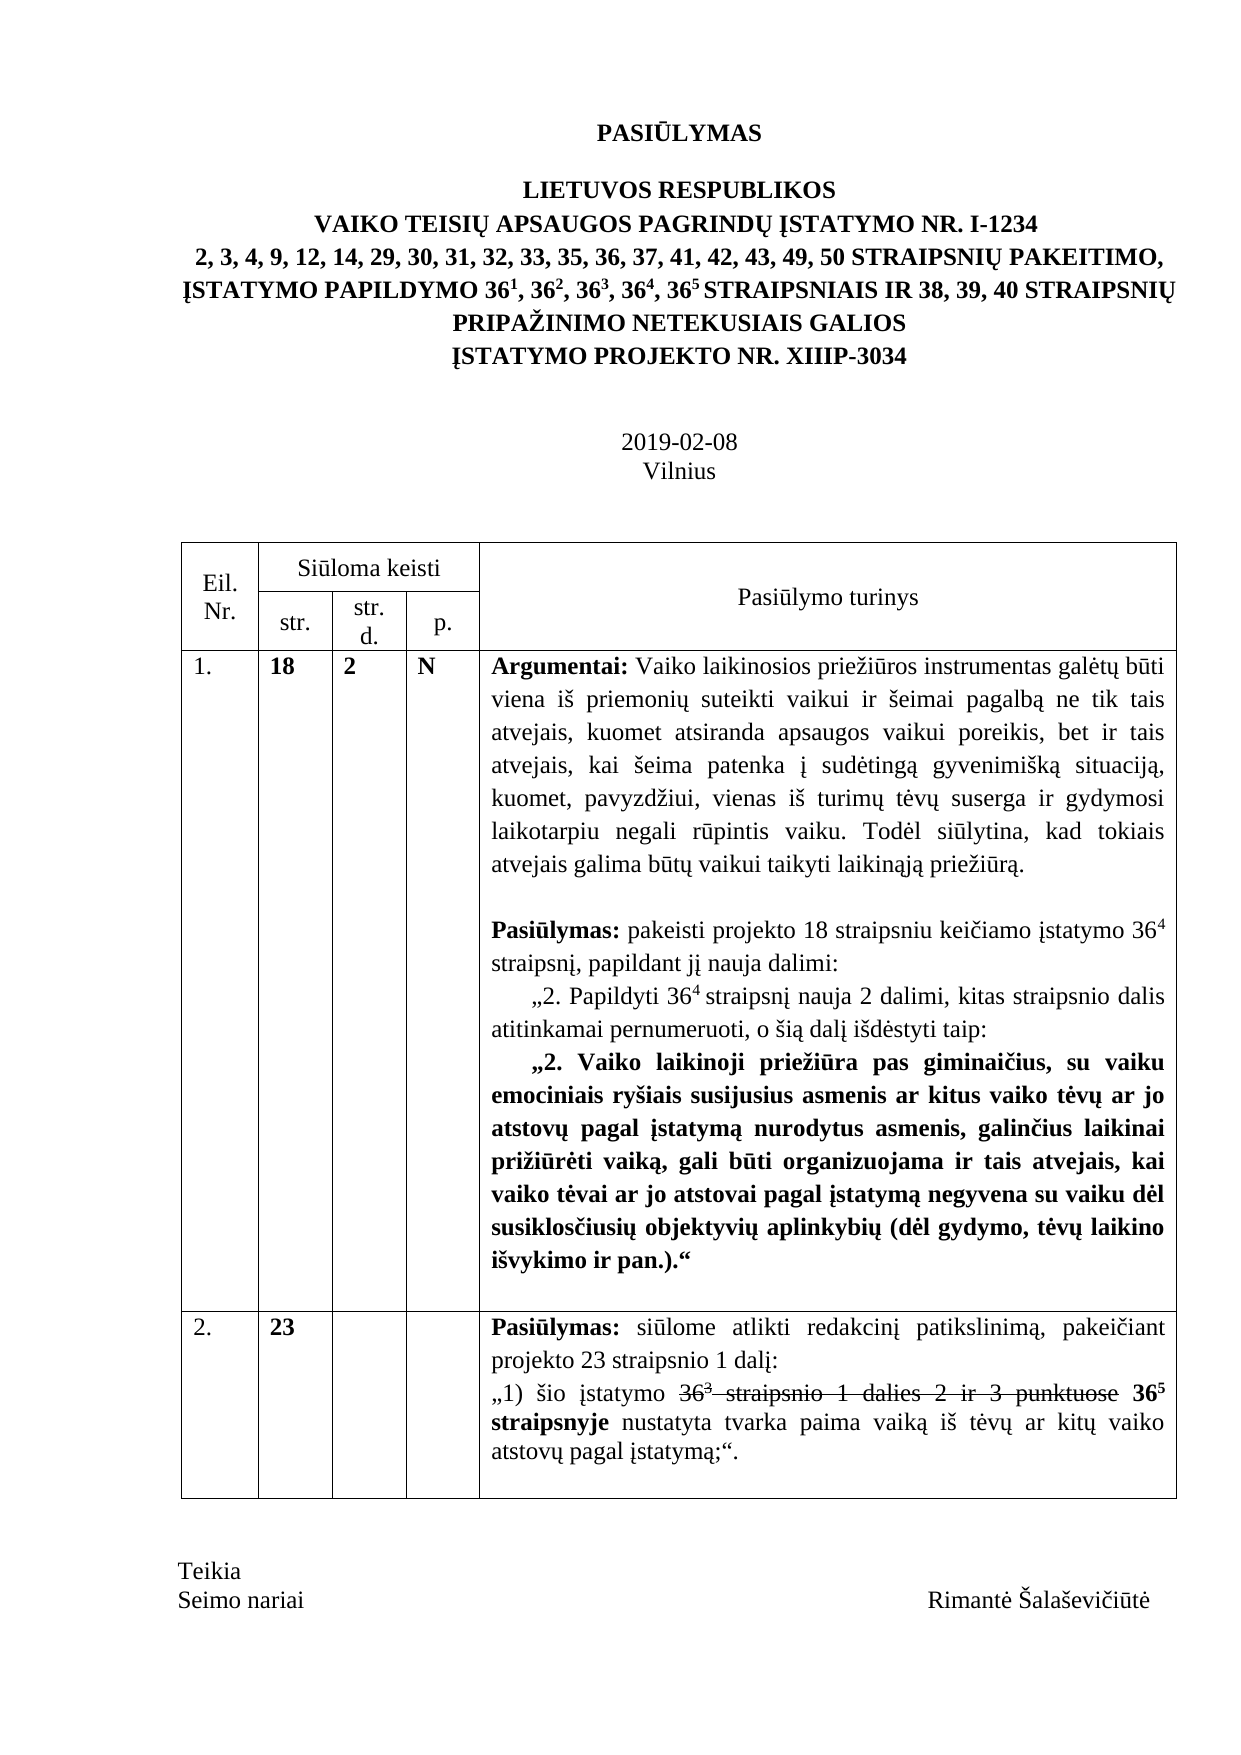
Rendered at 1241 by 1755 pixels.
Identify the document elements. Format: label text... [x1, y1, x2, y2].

table_cell 1. [182, 651, 258, 1311]
text LIETUVOS RESPUBLIKOS [177, 176, 1181, 204]
table_header Eil. Nr. [182, 543, 258, 650]
text VAIKO TEISIŲ APSAUGOS PAGRINDŲ ĮSTATYMO NR. I-1234 [177, 209, 1181, 237]
table_cell Argumentai: Vaiko laikinosios priežiūros instrumentas galėtų būti viena iš priemonių suteikti vaikui ir šeimai pagalbą ne tik tais atvejais, kuomet atsiranda apsaugos vaikui poreikis, bet ir tais atvejais, kai šeima patenka į sudėtingą gyvenimišką situaciją, kuomet, pavyzdžiui, vienas iš turimų tėvų suserga ir gydymosi laikotarpiu negali rūpintis vaiku. Todėl siūlytina, kad tokiais atvejais galima būtų vaikui taikyti laikinąją priežiūrą. Pasiūlymas: pakeisti projekto 18 straipsniu keičiamo įstatymo 364 straipsnį, papildant jį nauja dalimi: „2. Papildyti 364 straipsnį nauja 2 dalimi, kitas straipsnio dalis atitinkamai pernumeruoti, o šią dalį išdėstyti taip: „2. Vaiko laikinoji priežiūra pas giminaičius, su vaiku emociniais ryšiais susijusius asmenis ar kitus vaiko tėvų ar jo atstovų pagal įstatymą nurodytus asmenis, galinčius laikinai prižiūrėti vaiką, gali būti organizuojama ir tais atvejais, kai vaiko tėvai ar jo atstovai pagal įstatymą negyvena su vaiku dėl susiklosčiusių objektyvių aplinkybių (dėl gydymo, tėvų laikino išvykimo ir pan.).“ [480, 651, 1176, 1311]
text Seimo nariai (Parašas) Rimantė Šalaševičiūtė [177, 1585, 1181, 1613]
text Teikia [177, 1556, 1181, 1585]
table_cell 2. [182, 1312, 258, 1497]
table_cell 23 [259, 1312, 332, 1497]
text 2, 3, 4, 9, 12, 14, 29, 30, 31, 32, 33, 35, 36, 37, 41, 42, 43, 49, 50 STRAIPSNIŲ PAKEITIMO, ĮSTATYMO PAPILDYMO 361, 362, 363, 364, 365 STRAIPSNIAIS IR 38, 39, 40 STRAIPSNIŲ PRIPAŽINIMO NETEKUSIAIS GALIOS [177, 242, 1181, 336]
table_cell Pasiūlymas: siūlome atlikti redakcinį patikslinimą, pakeičiant projekto 23 straipsnio 1 dalį: „1) šio įstatymo 363 straipsnio 1 dalies 2 ir 3 punktuose 365 straipsnyje nustatyta tvarka paima vaiką iš tėvų ar kitų vaiko atstovų pagal įstatymą;“. [480, 1312, 1176, 1497]
table_cell str. [259, 592, 332, 650]
text 2019-02-08 [177, 427, 1181, 456]
table_cell 18 [259, 651, 332, 1311]
table_cell [407, 1312, 479, 1497]
text Vilnius [177, 456, 1181, 484]
table_cell p. [407, 592, 479, 650]
table_cell [333, 1312, 406, 1497]
table_cell str. d. [333, 592, 406, 650]
table_cell 2 [333, 651, 406, 1311]
table_header Siūloma keisti [259, 543, 479, 591]
table_header Pasiūlymo turinys [480, 543, 1176, 650]
table_cell N [407, 651, 479, 1311]
text ĮSTATYMO PROJEKTO NR. XIIIP-3034 [177, 341, 1181, 369]
text PASIŪLYMAS [177, 118, 1181, 147]
